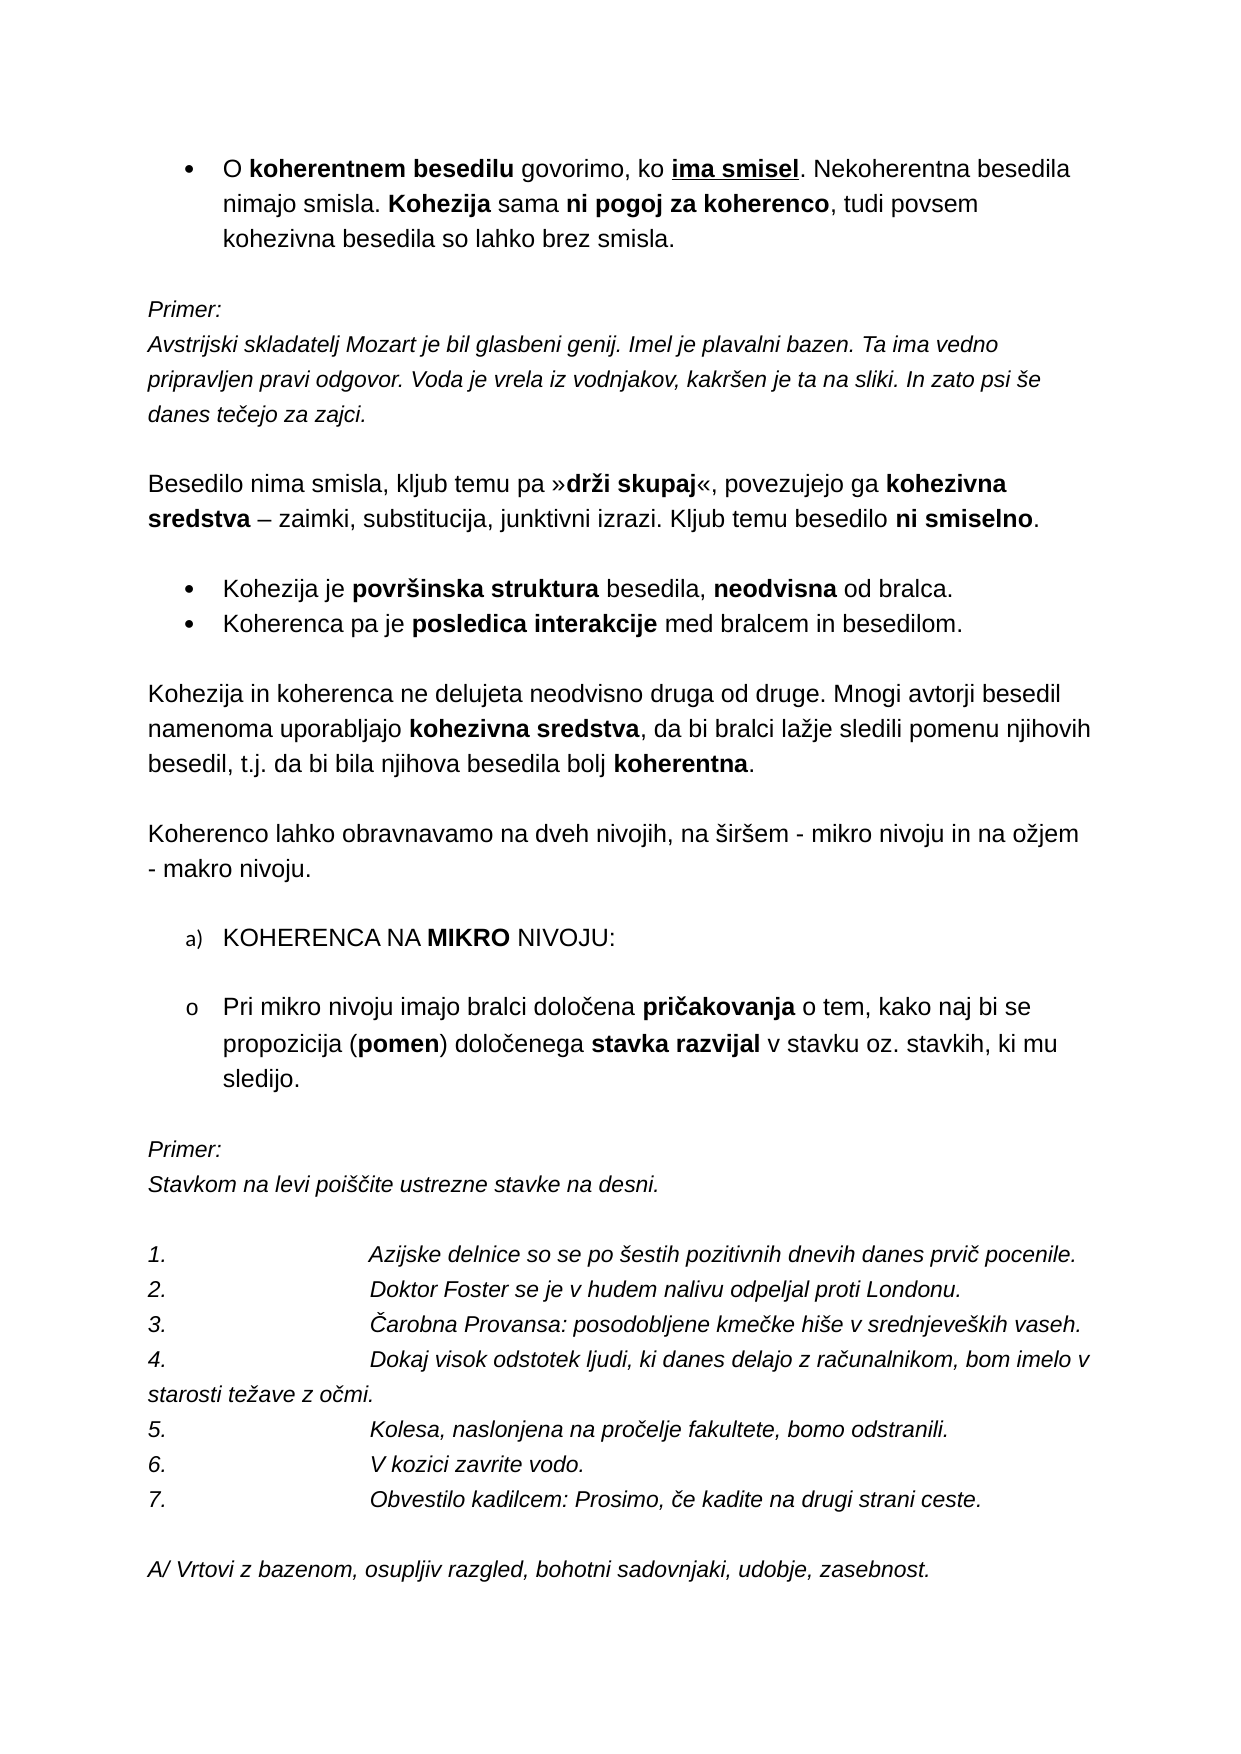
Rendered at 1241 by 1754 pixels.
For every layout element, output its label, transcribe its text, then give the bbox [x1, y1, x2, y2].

text Primer: [148, 288, 1093, 323]
text Avstrijski skladatelj Mozart je bil glasbeni genij. Imel je plavalni bazen. Ta ima vedno pripravljen pravi odgovor. Voda je vrela iz vodnjakov, kakršen je ta na sliki. In zato psi še danes tečejo za zajci. [148, 323, 1093, 428]
text 2. Doktor Foster se je v hudem nalivu odpeljal proti Londonu. [148, 1268, 1093, 1303]
text Stavkom na levi poiščite ustrezne stavke na desni. [148, 1163, 1093, 1198]
text 5. Kolesa, naslonjena na pročelje fakultete, bomo odstranili. [148, 1408, 1093, 1443]
list Pri mikro nivoju imajo bralci določena pričakovanja o tem, kako naj bi se propozicija (pomen) določenega stavka razvijal v stavku oz. stavkih, ki mu sledijo. [185, 988, 1093, 1093]
text 3. Čarobna Provansa: posodobljene kmečke hiše v srednjeveških vaseh. [148, 1303, 1093, 1338]
text 6. V kozici zavrite vodo. [148, 1443, 1093, 1478]
list Koherenca pa je posledica interakcije med bralcem in besedilom. [185, 603, 1093, 638]
text 1. Azijske delnice so se po šestih pozitivnih dnevih danes prvič pocenile. [148, 1233, 1093, 1268]
list O koherentnem besedilu govorimo, ko ima smisel. Nekoherentna besedila nimajo smisla. Kohezija sama ni pogoj za koherenco, tudi povsem kohezivna besedila so lahko brez smisla. [185, 148, 1093, 253]
text 4. Dokaj visok odstotek ljudi, ki danes delajo z računalnikom, bom imelo v starosti težave z očmi. [148, 1338, 1093, 1408]
text Koherenco lahko obravnavamo na dveh nivojih, na širšem - mikro nivoju in na ožjem - makro nivoju. [148, 813, 1093, 883]
list KOHERENCA NA MIKRO NIVOJU: [185, 918, 1093, 953]
text Kohezija in koherenca ne delujeta neodvisno druga od druge. Mnogi avtorji besedil namenoma uporabljajo kohezivna sredstva, da bi bralci lažje sledili pomenu njihovih besedil, t.j. da bi bila njihova besedila bolj koherentna. [148, 673, 1093, 778]
list Kohezija je površinska struktura besedila, neodvisna od bralca. [185, 568, 1093, 603]
text 7. Obvestilo kadilcem: Prosimo, če kadite na drugi strani ceste. [148, 1478, 1093, 1513]
text A/ Vrtovi z bazenom, osupljiv razgled, bohotni sadovnjaki, udobje, zasebnost. [148, 1548, 1093, 1583]
text Primer: [148, 1128, 1093, 1163]
text Besedilo nima smisla, kljub temu pa »drži skupaj«, povezujejo ga kohezivna sredstva – zaimki, substitucija, junktivni izrazi. Kljub temu besedilo ni smiselno. [148, 463, 1093, 533]
